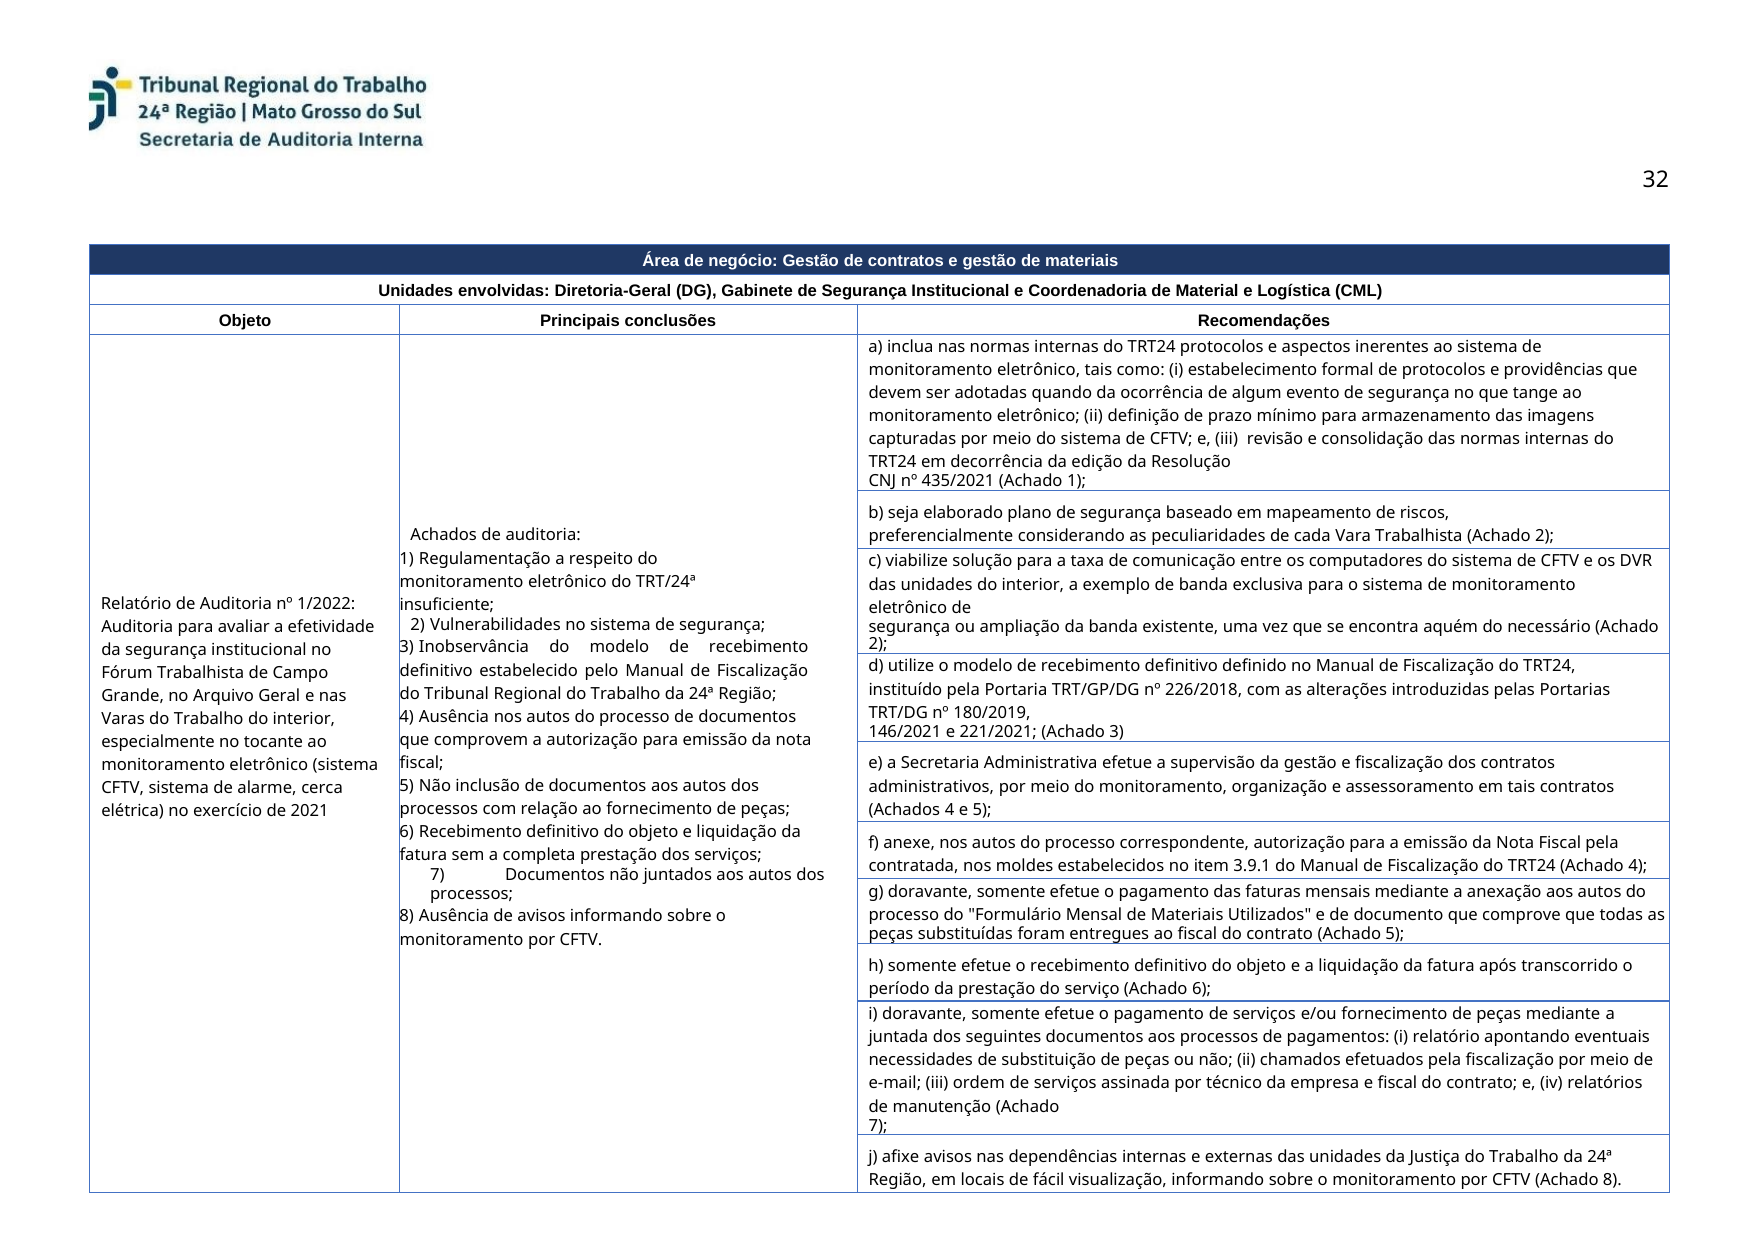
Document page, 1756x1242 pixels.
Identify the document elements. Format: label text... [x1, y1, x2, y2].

table_cell b) seja elaborado plano de segurança baseado em mapeamento de riscos, preferencialmente considerando as peculiaridades de cada Vara Trabalhista (Achado 2); [858, 491, 1669, 548]
table_header Área de negócio: Gestão de contratos e gestão de materiais [90, 245, 1669, 274]
table_cell c) viabilize solução para a taxa de comunicação entre os computadores do sistema de CFTV e os DVR das unidades do interior, a exemplo de banda exclusiva para o sistema de monitoramento eletrônico de segurança ou ampliação da banda existente, uma vez que se encontra aquém do necessário (Achado 2); [858, 549, 1669, 653]
table_cell a) inclua nas normas internas do TRT24 protocolos e aspectos inerentes ao sistema de monitoramento eletrônico, tais como: (i) estabelecimento formal de protocolos e providências que devem ser adotadas quando da ocorrência de algum evento de segurança no que tange ao monitoramento eletrônico; (ii) definição de prazo mínimo para armazenamento das imagens capturadas por meio do sistema de CFTV; e, (iii) revisão e consolidação das normas internas do TRT24 em decorrência da edição da Resolução CNJ nº 435/2021 (Achado 1); [858, 335, 1669, 490]
table_cell Achados de auditoria: Regulamentação a respeito do monitoramento eletrônico do TRT/24ª insuficiente; Vulnerabilidades no sistema de segurança; Inobservância do modelo de recebimento definitivo estabelecido pelo Manual de Fiscalização do Tribunal Regional do Trabalho da 24ª Região; Ausência nos autos do processo de documentos que comprovem a autorização para emissão da nota fiscal; Não inclusão de documentos aos autos dos processos com relação ao fornecimento de peças; Recebimento definitivo do objeto e liquidação da fatura sem a completa prestação dos serviços; Documentos não juntados aos autos dos processos; Ausência de avisos informando sobre o monitoramento por CFTV. [400, 335, 857, 1192]
table_cell Objeto [90, 305, 399, 334]
table_cell Relatório de Auditoria nº 1/2022: Auditoria para avaliar a efetividade da segurança institucional no Fórum Trabalhista de Campo Grande, no Arquivo Geral e nas Varas do Trabalho do interior, especialmente no tocante ao monitoramento eletrônico (sistema CFTV, sistema de alarme, cerca elétrica) no exercício de 2021 [90, 335, 399, 1192]
table_cell d) utilize o modelo de recebimento definitivo definido no Manual de Fiscalização do TRT24, instituído pela Portaria TRT/GP/DG nº 226/2018, com as alterações introduzidas pelas Portarias TRT/DG nº 180/2019, 146/2021 e 221/2021; (Achado 3) [858, 654, 1669, 741]
table_cell f) anexe, nos autos do processo correspondente, autorização para a emissão da Nota Fiscal pela contratada, nos moldes estabelecidos no item 3.9.1 do Manual de Fiscalização do TRT24 (Achado 4); [858, 822, 1669, 878]
table_cell Recomendações [858, 305, 1669, 334]
table_cell j) afixe avisos nas dependências internas e externas das unidades da Justiça do Trabalho da 24ª Região, em locais de fácil visualização, informando sobre o monitoramento por CFTV (Achado 8). [858, 1135, 1669, 1192]
table_cell h) somente efetue o recebimento definitivo do objeto e a liquidação da fatura após transcorrido o período da prestação do serviço (Achado 6); [858, 944, 1669, 1000]
table_cell Unidades envolvidas: Diretoria-Geral (DG), Gabinete de Segurança Institucional e Coordenadoria de Material e Logística (CML) [90, 275, 1669, 304]
table_cell i) doravante, somente efetue o pagamento de serviços e/ou fornecimento de peças mediante a juntada dos seguintes documentos aos processos de pagamentos: (i) relatório apontando eventuais necessidades de substituição de peças ou não; (ii) chamados efetuados pela fiscalização por meio de e-mail; (iii) ordem de serviços assinada por técnico da empresa e fiscal do contrato; e, (iv) relatórios de manutenção (Achado 7); [858, 1002, 1669, 1134]
table_cell Principais conclusões [400, 305, 857, 334]
table_cell g) doravante, somente efetue o pagamento das faturas mensais mediante a anexação aos autos do processo do "Formulário Mensal de Materiais Utilizados" e de documento que comprove que todas as peças substituídas foram entregues ao fiscal do contrato (Achado 5); [858, 879, 1669, 943]
table_cell e) a Secretaria Administrativa efetue a supervisão da gestão e fiscalização dos contratos administrativos, por meio do monitoramento, organização e assessoramento em tais contratos (Achados 4 e 5); [858, 742, 1669, 821]
